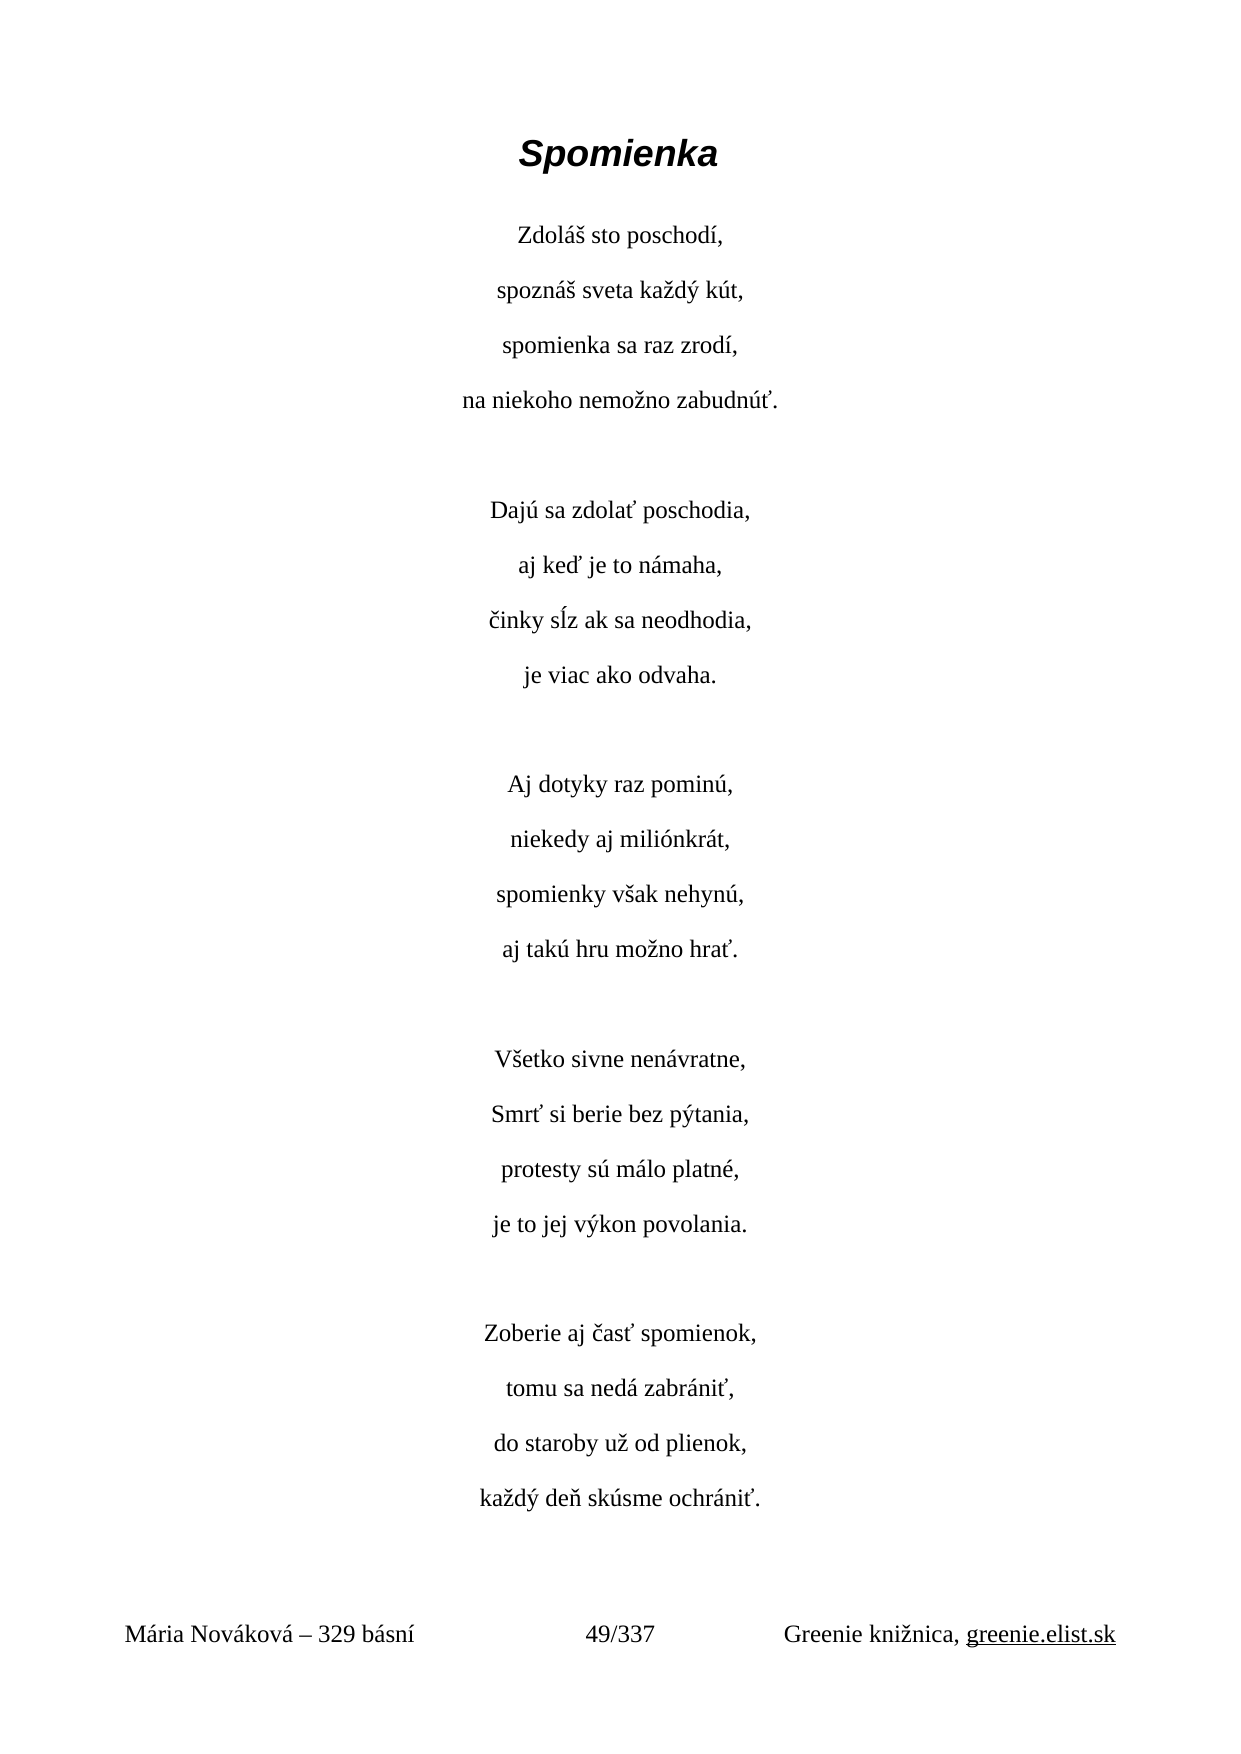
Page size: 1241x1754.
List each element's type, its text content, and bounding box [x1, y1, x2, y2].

text Zoberie aj časť spomienok, [106, 1318, 1134, 1347]
text každý deň skúsme ochrániť. [106, 1483, 1134, 1512]
text do staroby už od plienok, [106, 1428, 1134, 1457]
text niekedy aj miliónkrát, [106, 824, 1134, 853]
text Smrť si berie bez pýtania, [106, 1099, 1134, 1128]
text aj keď je to námaha, [106, 550, 1134, 579]
text Všetko sivne nenávratne, [106, 1044, 1134, 1073]
text aj takú hru možno hrať. [106, 934, 1134, 963]
text spoznáš sveta každý kút, [106, 275, 1134, 304]
text spomienka sa raz zrodí, [106, 330, 1134, 359]
text na niekoho nemožno zabudnúť. [106, 385, 1134, 414]
text Aj dotyky raz pominú, [106, 769, 1134, 798]
text je to jej výkon povolania. [106, 1209, 1134, 1237]
text tomu sa nedá zabrániť, [106, 1373, 1134, 1402]
text spomienky však nehynú, [106, 879, 1134, 908]
text činky sĺz ak sa neodhodia, [106, 605, 1134, 633]
text Zdoláš sto poschodí, [106, 221, 1134, 249]
subtitle Spomienka [106, 131, 1134, 174]
text protesty sú málo platné, [106, 1154, 1134, 1182]
text Dajú sa zdolať poschodia, [106, 495, 1134, 524]
text je viac ako odvaha. [106, 660, 1134, 688]
